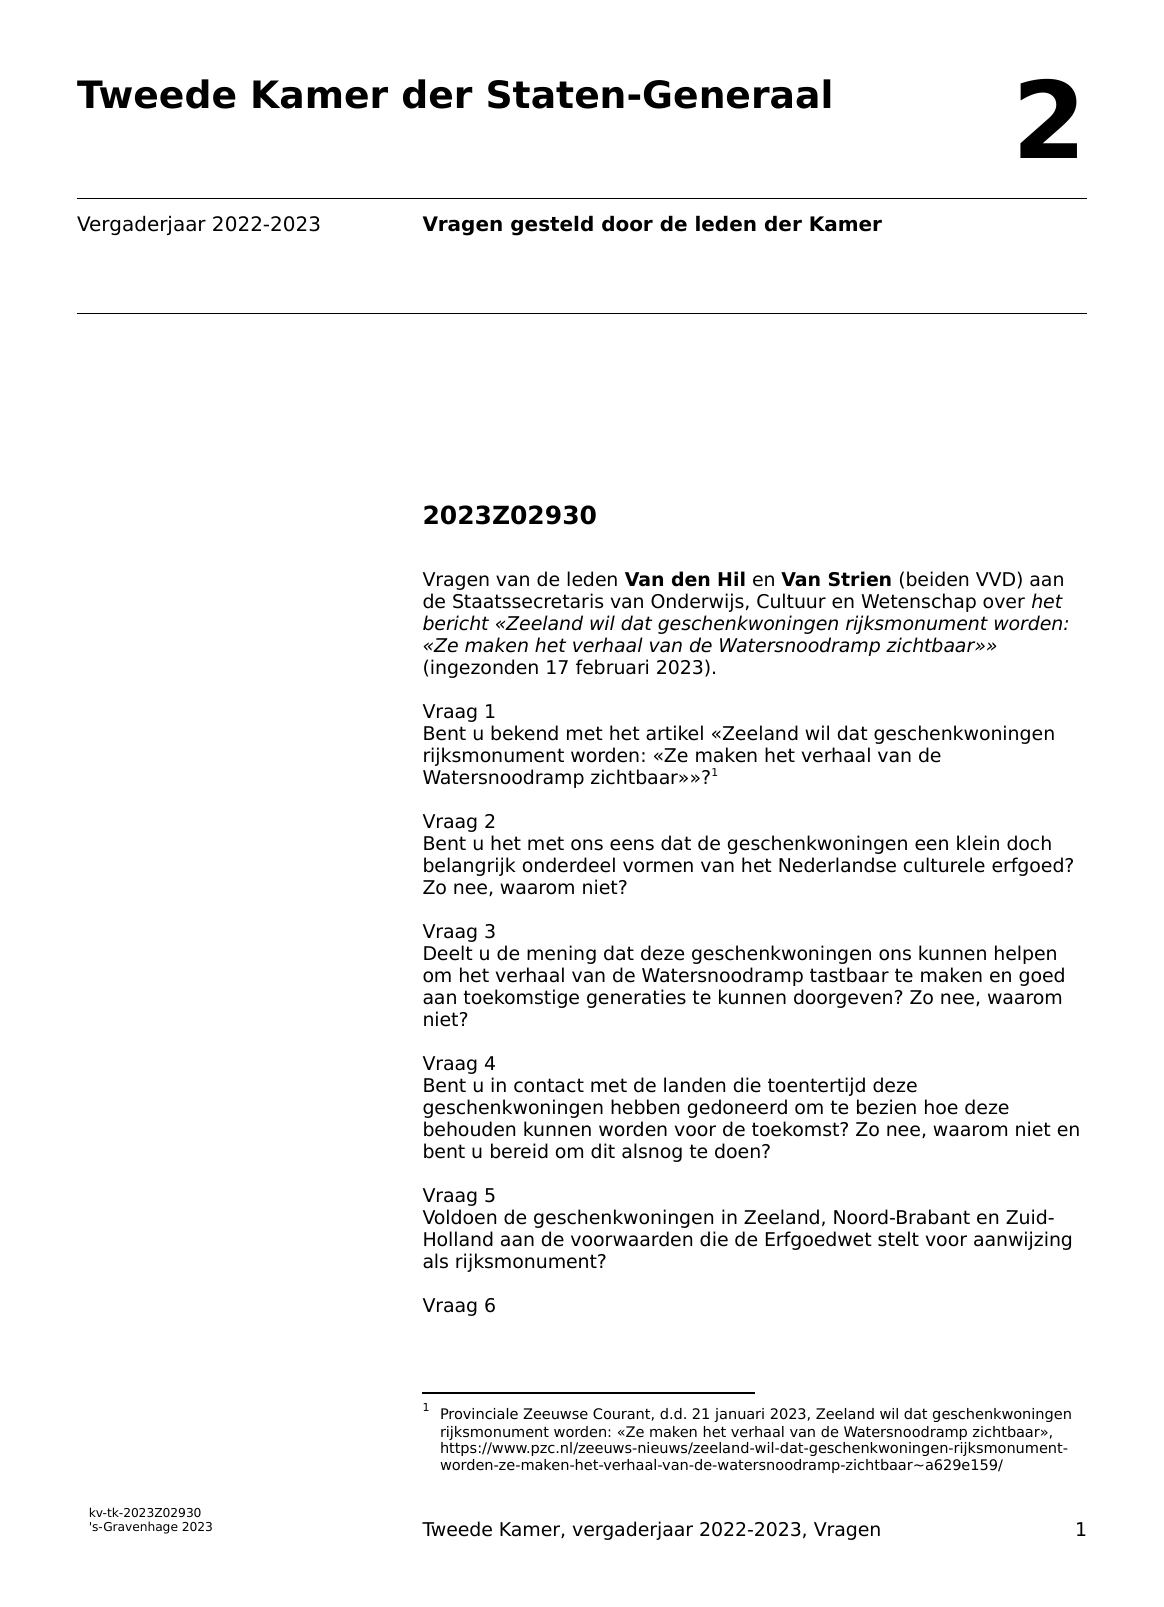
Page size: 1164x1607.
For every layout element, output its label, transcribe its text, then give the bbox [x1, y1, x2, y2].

table_cell Vragen gesteld door de leden der Kamer [422, 199, 1087, 313]
text Bent u bekend met het artikel «Zeeland wil dat geschenkwoningen rijksmonument worden: «Ze maken het verhaal van de Watersnoodramp zichtbaar»»? [422, 723, 1087, 789]
text 's-Gravenhage 2023 [88, 1520, 323, 1534]
text Deelt u de mening dat deze geschenkwoningen ons kunnen helpen om het verhaal van de Watersnoodramp tastbaar te maken en goed aan toekomstige generaties te kunnen doorgeven? Zo nee, waarom niet? [422, 943, 1087, 1031]
table_header Tweede Kamer der Staten-Generaal [77, 59, 886, 198]
table_header 2 [886, 59, 1087, 198]
text Vraag 3 [422, 921, 1087, 943]
text 2023Z02930 [422, 501, 1087, 531]
text Bent u het met ons eens dat de geschenkwoningen een klein doch belangrijk onderdeel vormen van het Nederlandse culturele erfgoed? Zo nee, waarom niet? [422, 833, 1087, 899]
text kv-tk-2023Z02930 [88, 1506, 323, 1520]
text Bent u in contact met de landen die toentertijd deze geschenkwoningen hebben gedoneerd om te bezien hoe deze behouden kunnen worden voor de toekomst? Zo nee, waarom niet en bent u bereid om dit alsnog te doen? [422, 1075, 1087, 1163]
table_cell Vergaderjaar 2022-2023 [77, 199, 422, 313]
text Voldoen de geschenkwoningen in Zeeland, Noord-Brabant en Zuid-Holland aan de voorwaarden die de Erfgoedwet stelt voor aanwijzing als rijksmonument? [422, 1207, 1087, 1273]
text Vraag 2 [422, 811, 1087, 833]
text Provinciale Zeeuwse Courant, d.d. 21 januari 2023, Zeeland wil dat geschenkwoningen rijksmonument worden: «Ze maken het verhaal van de Watersnoodramp zichtbaar», https://www.pzc.nl/zeeuws-nieuws/zeeland-wil-dat-geschenkwoningen-rijksmonument-worden-ze-maken-het-verhaal-van-de-watersnoodramp-zichtbaar~a629e159/ [422, 1402, 1087, 1474]
text Vraag 1 [422, 701, 1087, 723]
text Vragen van de leden Van den Hil en Van Strien (beiden VVD) aan de Staatssecretaris van Onderwijs, Cultuur en Wetenschap over het bericht «Zeeland wil dat geschenkwoningen rijksmonument worden: «Ze maken het verhaal van de Watersnoodramp zichtbaar»» (ingezonden 17 februari 2023). [422, 569, 1087, 679]
text Vraag 5 [422, 1185, 1087, 1207]
text Vraag 6 [422, 1295, 1087, 1317]
text Vraag 4 [422, 1053, 1087, 1075]
